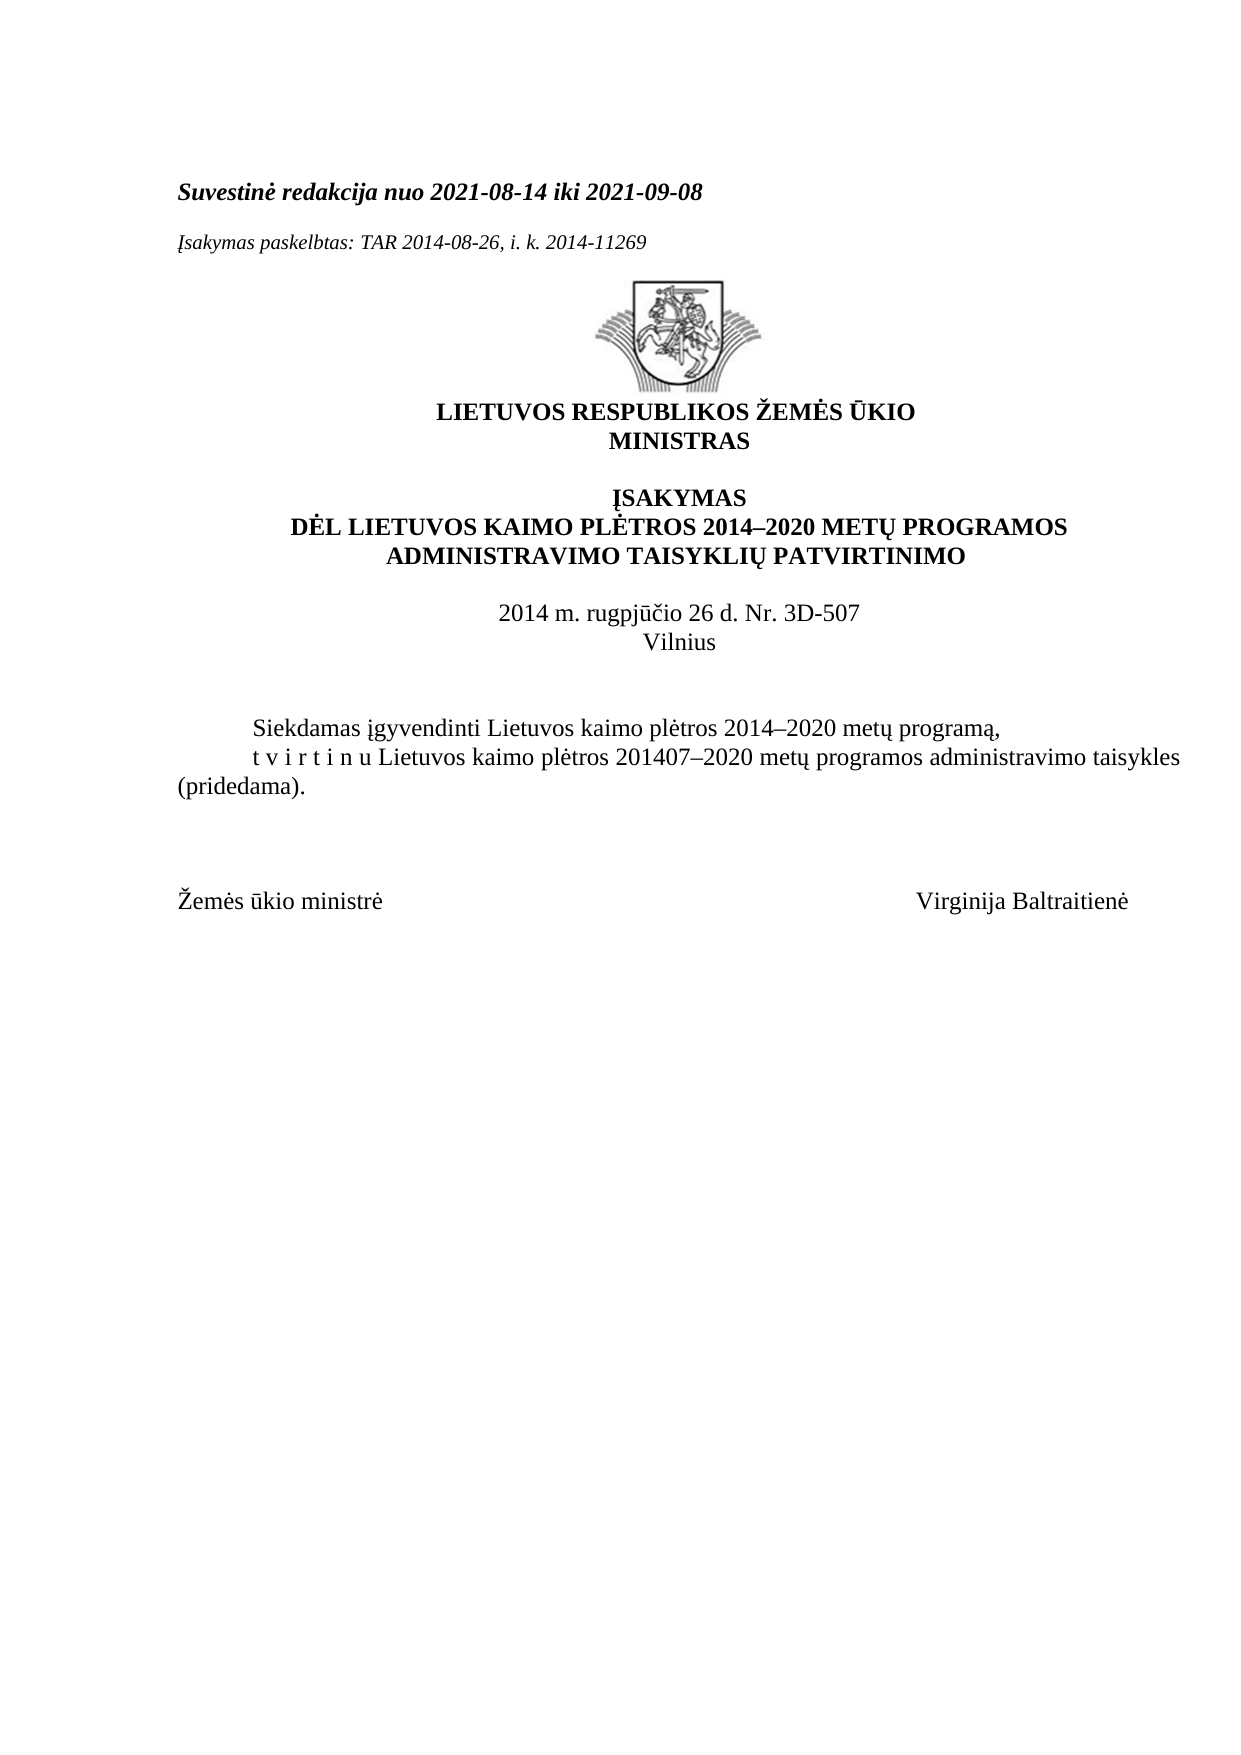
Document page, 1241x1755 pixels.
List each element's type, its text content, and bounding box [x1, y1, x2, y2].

text Siekdamas įgyvendinti Lietuvos kaimo plėtros 2014–2020 metų programą, [177, 713, 1181, 742]
text LIETUVOS RESPUBLIKOS ŽEMĖS ŪKIO [177, 397, 1181, 426]
text MINISTRAS [177, 426, 1181, 454]
text Suvestinė redakcija nuo 2021-08-14 iki 2021-09-08 [177, 177, 1181, 206]
text ĮSAKYMAS [177, 483, 1181, 512]
text Žemės ūkio ministrė Virginija Baltraitienė [177, 886, 1181, 914]
text Vilnius [177, 627, 1181, 656]
text 2014 m. rugpjūčio 26 d. Nr. 3D-507 [177, 598, 1181, 627]
text DĖL LIETUVOS KAIMO PLĖTROS 2014–2020 METŲ PROGRAMOS ADMINISTRAVIMO TAISYKLIŲ PATVIRTINIMO [177, 512, 1181, 569]
text t v i r t i n u Lietuvos kaimo plėtros 201407–2020 metų programos administravimo taisykles (pridedama). [177, 742, 1181, 799]
text Įsakymas paskelbtas: TAR 2014-08-26, i. k. 2014-11269 [177, 230, 1181, 254]
